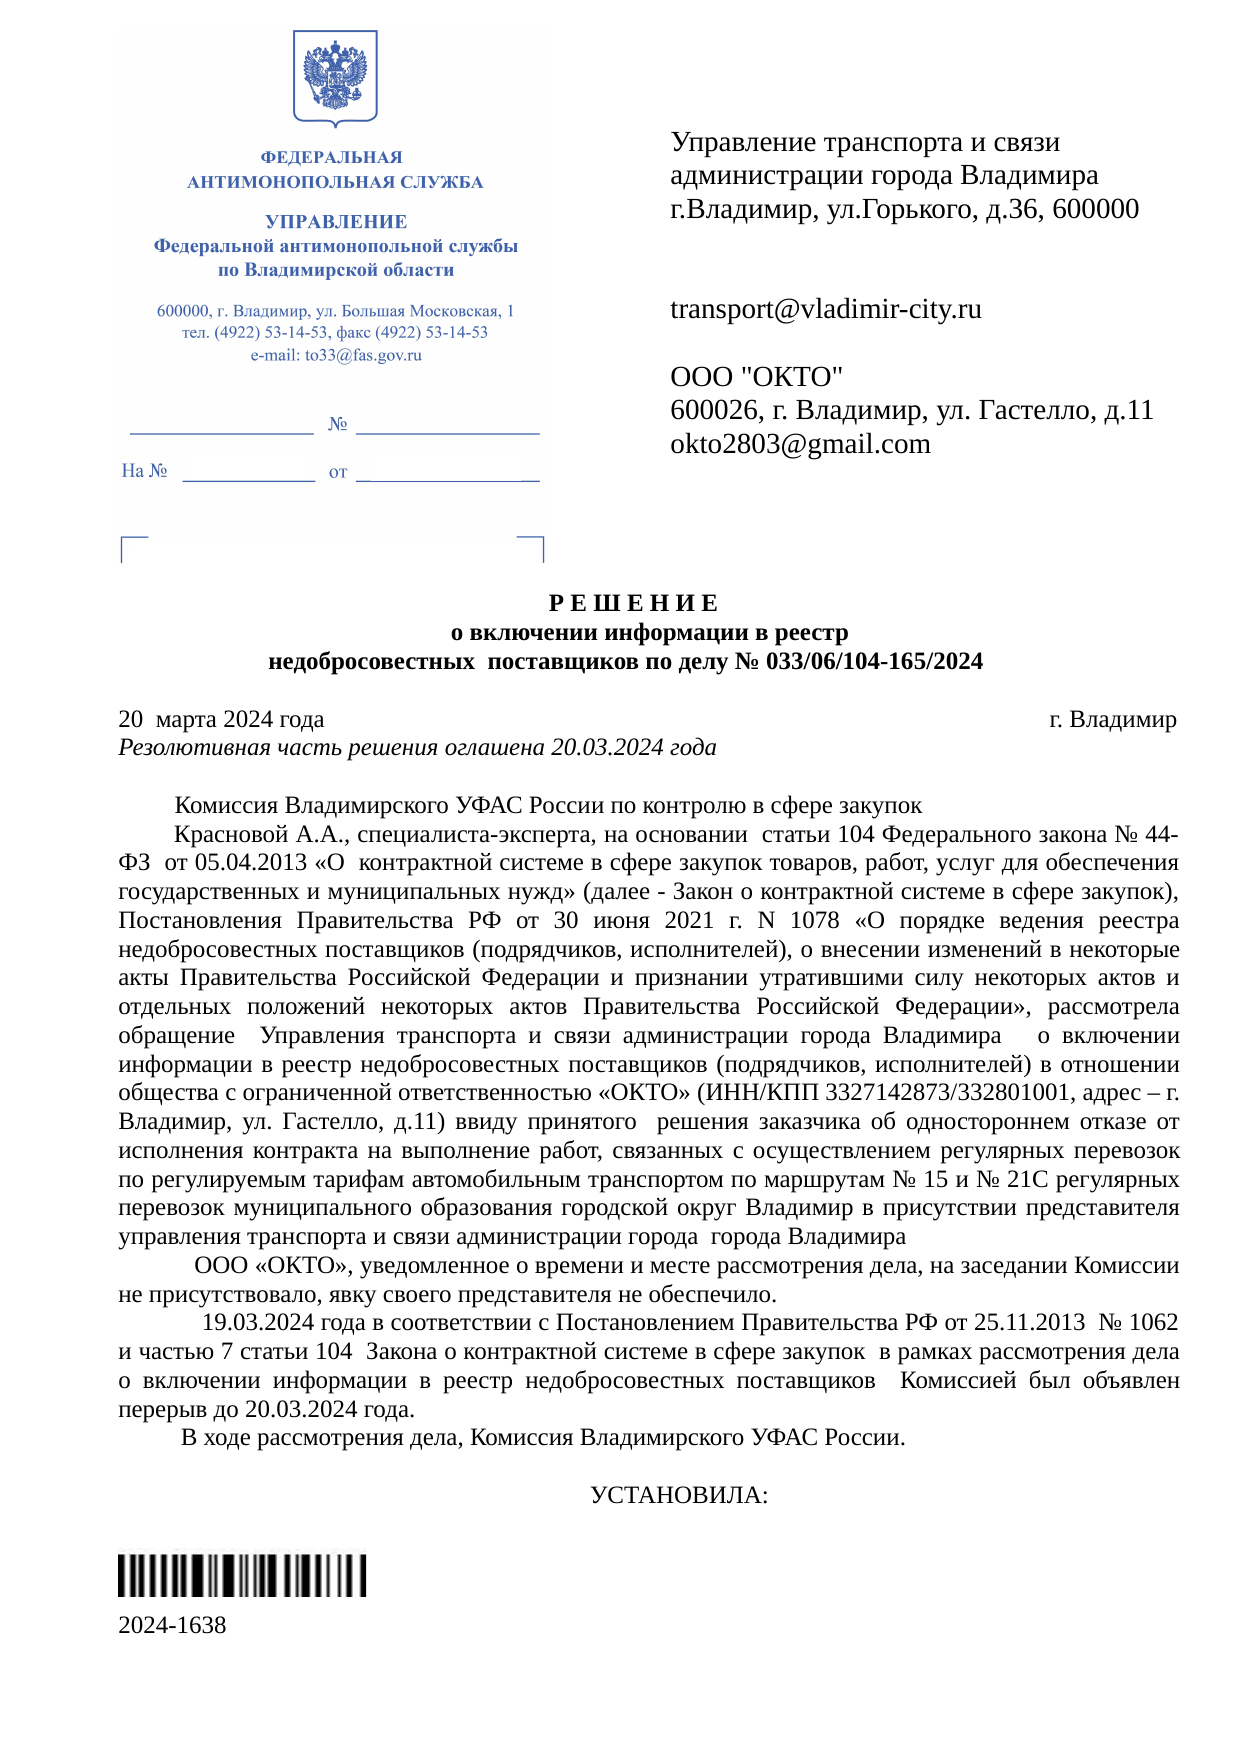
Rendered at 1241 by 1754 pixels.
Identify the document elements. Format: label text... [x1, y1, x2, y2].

text Резолютивная часть решения оглашена 20.03.2024 года [118, 732, 1181, 761]
table_header Управление транспорта и связи администрации города Владимира г.Владимир, ул.Горького, д.36, 600000 transport@vladimir-city.ru ООО "ОКТО" 600026, г. Владимир, ул. Гастелло, д.11 okto2803@gmail.com [664, 118, 1181, 555]
text ООО «ОКТО», уведомленное о времени и месте рассмотрения дела, на заседании Комиссии не присутствовало, явку своего представителя не обеспечило. [118, 1250, 1181, 1307]
text Р Е Ш Е Н И Е [118, 584, 1181, 617]
picture [118, 1548, 367, 1597]
text 19.03.2024 года в соответствии с Постановлением Правительства РФ от 25.11.2013 № 1062 и частью 7 статьи 104 Закона о контрактной системе в сфере закупок в рамках рассмотрения дела о включении информации в реестр недобросовестных поставщиков Комиссией был объявлен перерыв до 20.03.2024 года. [118, 1307, 1181, 1422]
text УСТАНОВИЛА: [118, 1480, 1181, 1509]
text о включении информации в реестр [118, 617, 1181, 646]
text 20 марта 2024 года г. Владимир [118, 704, 1181, 732]
picture [118, 29, 550, 567]
text В ходе рассмотрения дела, Комиссия Владимирского УФАС России. [118, 1422, 1181, 1451]
text Красновой А.А., специалиста-эксперта, на основании статьи 104 Федерального закона № 44-ФЗ от 05.04.2013 «О контрактной системе в сфере закупок товаров, работ, услуг для обеспечения государственных и муниципальных нужд» (далее - Закон о контрактной системе в сфере закупок), Постановления Правительства РФ от 30 июня 2021 г. N 1078 «О порядке ведения реестра недобросовестных поставщиков (подрядчиков, исполнителей), о внесении изменений в некоторые акты Правительства Российской Федерации и признании утратившими силу некоторых актов и отдельных положений некоторых актов Правительства Российской Федерации», рассмотрела обращение Управления транспорта и связи администрации города Владимира о включении информации в реестр недобросовестных поставщиков (подрядчиков, исполнителей) в отношении общества с ограниченной ответственностью «ОКТО» (ИНН/КПП 3327142873/332801001, адрес – г. Владимир, ул. Гастелло, д.11) ввиду принятого решения заказчика об одностороннем отказе от исполнения контракта на выполнение работ, связанных с осуществлением регулярных перевозок по регулируемым тарифам автомобильным транспортом по маршрутам № 15 и № 21С регулярных перевозок муниципального образования городской округ Владимир в присутствии представителя управления транспорта и связи администрации города города Владимира [118, 819, 1181, 1250]
text Комиссия Владимирского УФАС России по контролю в сфере закупок [118, 790, 1181, 819]
text недобросовестных поставщиков по делу № 033/06/104-165/2024 [118, 646, 1181, 675]
